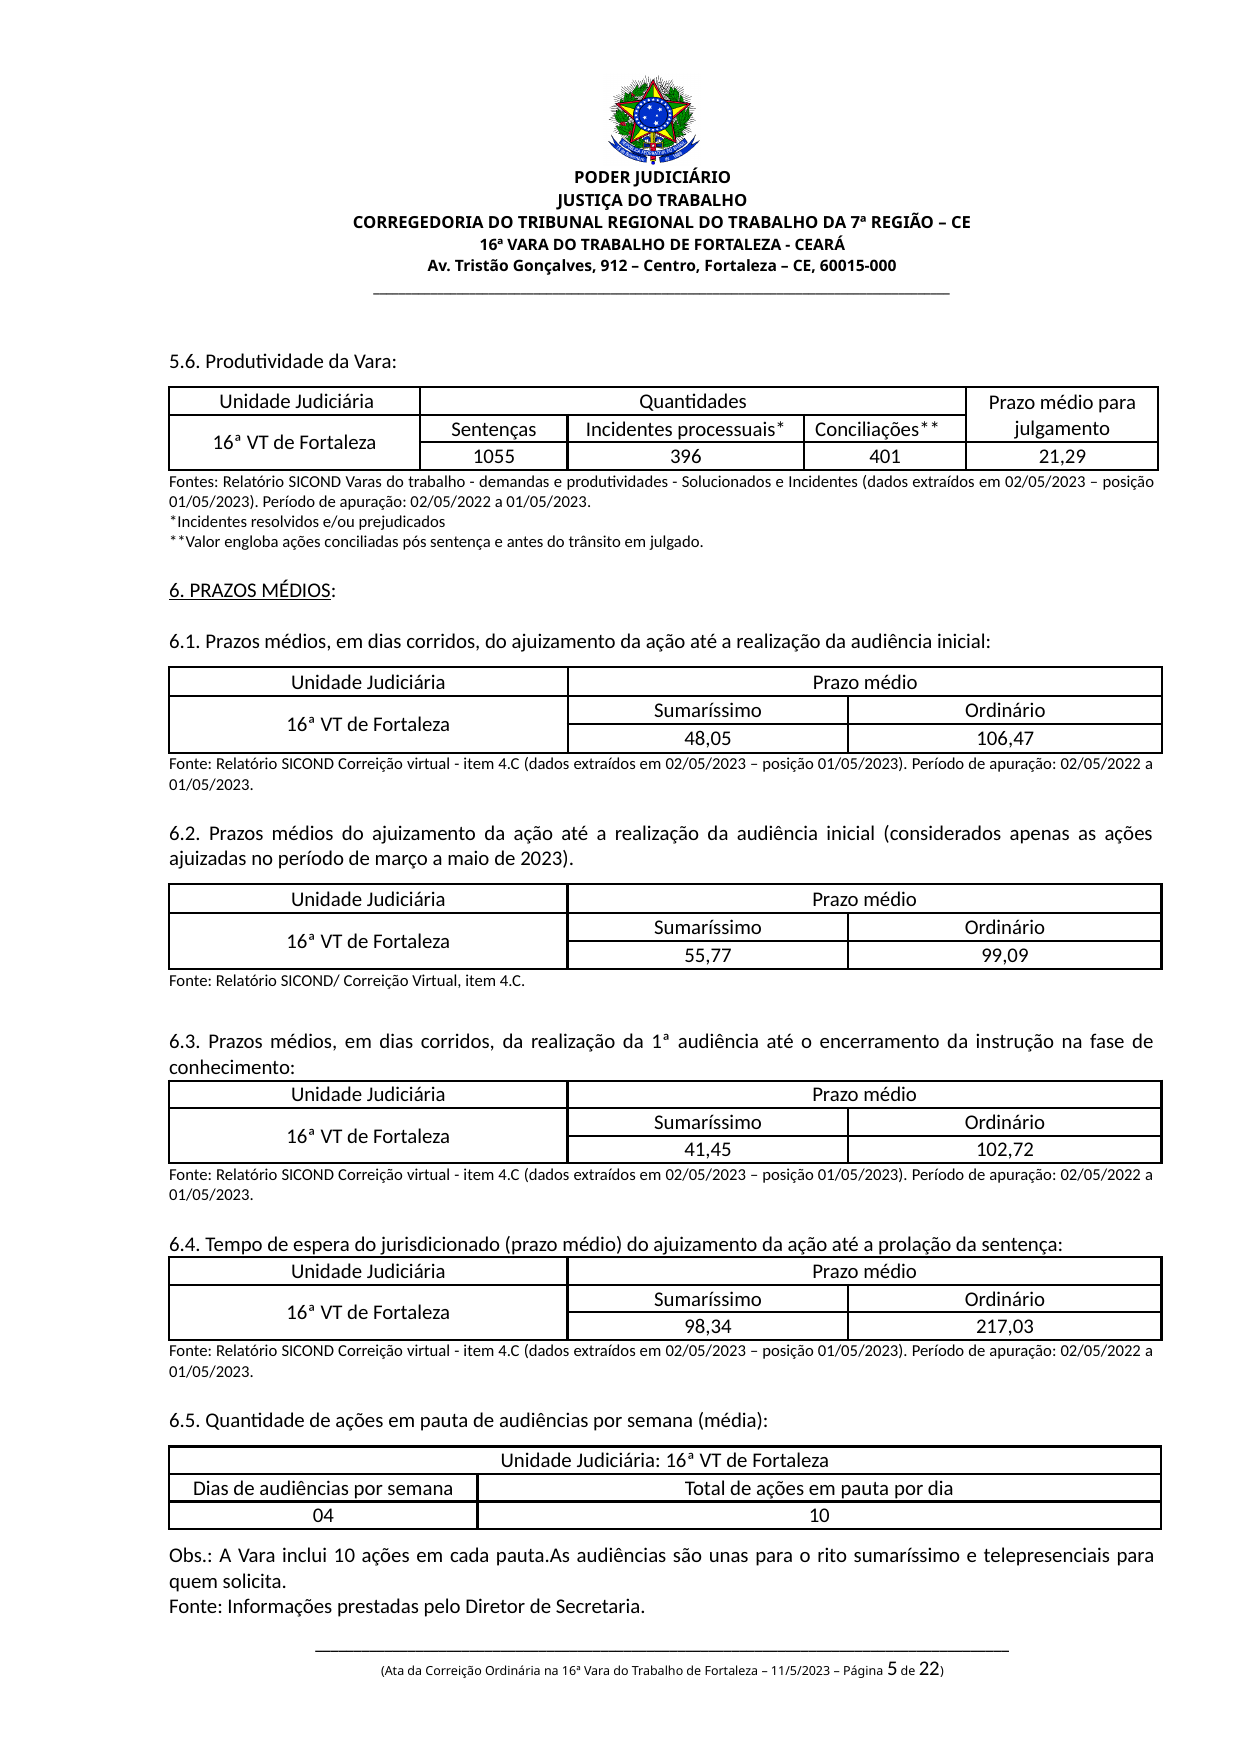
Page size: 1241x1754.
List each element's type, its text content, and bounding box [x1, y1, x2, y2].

table_cell Incidentes processuais* [569, 416, 803, 441]
table_header Quantidades [421, 388, 965, 414]
table_cell 16ª VT de Fortaleza [170, 697, 567, 752]
subtitle Fonte: Relatório SICOND Correição virtual - item 4.C (dados extraídos em 02/05/2023 – posição 01/05/2023). Período de apuração: 02/05/2022 a 01/05/2023. [169, 754, 1155, 794]
picture [603, 73, 702, 166]
table_cell Sumaríssimo [569, 1109, 847, 1134]
table_cell 102,72 [849, 1137, 1160, 1162]
table_cell Ordinário [849, 1109, 1160, 1134]
table_cell 41,45 [569, 1137, 847, 1162]
table_cell 16ª VT de Fortaleza [170, 416, 419, 469]
table_cell 401 [805, 443, 965, 469]
table_cell 98,34 [569, 1313, 847, 1339]
table_header Unidade Judiciária [170, 668, 567, 695]
table_cell Sumaríssimo [569, 697, 847, 723]
subtitle 6.3. Prazos médios, em dias corridos, da realização da 1ª audiência até o encerramento da instrução na fase de conhecimento: [169, 1029, 1155, 1079]
table_cell 217,03 [849, 1313, 1160, 1339]
table_header Prazo médio [569, 1082, 1160, 1107]
table_header Prazo médio [569, 1258, 1160, 1284]
table_header Prazo médio [569, 885, 1160, 912]
subtitle 6.2. Prazos médios do ajuizamento da ação até a realização da audiência inicial (considerados apenas as ações ajuizadas no período de março a maio de 2023). [169, 820, 1155, 871]
table_header Unidade Judiciária [170, 388, 419, 414]
table_cell Total de ações em pauta por dia [479, 1475, 1160, 1500]
table_header Unidade Judiciária [170, 1082, 566, 1107]
table_cell Sentenças [421, 416, 566, 441]
table_cell Ordinário [849, 914, 1160, 939]
table_cell 396 [569, 443, 803, 469]
subtitle *Incidentes resolvidos e/ou prejudicados [169, 511, 1155, 532]
table_cell 16ª VT de Fortaleza [170, 914, 566, 968]
table_cell 99,09 [849, 942, 1160, 968]
table_cell 106,47 [849, 725, 1161, 752]
table_cell Sumaríssimo [569, 1286, 847, 1311]
table_cell Conciliações** [805, 416, 965, 441]
table_cell 48,05 [569, 725, 847, 752]
subtitle Fonte: Relatório SICOND Correição virtual - item 4.C (dados extraídos em 02/05/2023 – posição 01/05/2023). Período de apuração: 02/05/2022 a 01/05/2023. [169, 1164, 1155, 1205]
subtitle **Valor engloba ações conciliadas pós sentença e antes do trânsito em julgado. [169, 532, 1155, 552]
subtitle 6.5. Quantidade de ações em pauta de audiências por semana (média): [169, 1407, 1155, 1433]
subtitle Fonte: Relatório SICOND/ Correição Virtual, item 4.C. [169, 970, 1155, 991]
subtitle Fontes: Relatório SICOND Varas do trabalho - demandas e produtividades - Solucionados e Incidentes (dados extraídos em 02/05/2023 – posição 01/05/2023). Período de apuração: 02/05/2022 a 01/05/2023. [169, 471, 1155, 511]
table_cell 55,77 [569, 942, 847, 968]
subtitle Fonte: Relatório SICOND Correição virtual - item 4.C (dados extraídos em 02/05/2023 – posição 01/05/2023). Período de apuração: 02/05/2022 a 01/05/2023. [169, 1341, 1155, 1381]
table_cell 10 [479, 1503, 1160, 1528]
subtitle Obs.: A Vara inclui 10 ações em cada pauta.As audiências são unas para o rito sumaríssimo e telepresenciais para quem solicita. [169, 1542, 1155, 1593]
table_header Unidade Judiciária: 16ª VT de Fortaleza [170, 1448, 1160, 1473]
table_header Unidade Judiciária [170, 885, 566, 912]
table_cell Ordinário [849, 697, 1161, 723]
table_cell 16ª VT de Fortaleza [170, 1109, 566, 1162]
table_cell 16ª VT de Fortaleza [170, 1286, 566, 1339]
table_cell 21,29 [967, 443, 1157, 469]
subtitle 6.1. Prazos médios, em dias corridos, do ajuizamento da ação até a realização da audiência inicial: [169, 628, 1155, 654]
table_header Unidade Judiciária [170, 1258, 566, 1284]
table_header Prazo médio para julgamento [967, 388, 1157, 441]
subtitle 5.6. Produtividade da Vara: [169, 348, 1155, 374]
subtitle 6.4. Tempo de espera do jurisdicionado (prazo médio) do ajuizamento da ação até a prolação da sentença: [169, 1231, 1155, 1256]
table_cell 04 [170, 1503, 476, 1528]
table_cell Ordinário [849, 1286, 1160, 1311]
table_header Prazo médio [569, 668, 1161, 695]
table_cell Dias de audiências por semana [170, 1475, 476, 1500]
table_cell 1055 [421, 443, 566, 469]
subtitle 6. PRAZOS MÉDIOS: [169, 577, 1155, 603]
subtitle Fonte: Informações prestadas pelo Diretor de Secretaria. [169, 1593, 1155, 1619]
table_cell Sumaríssimo [569, 914, 847, 939]
